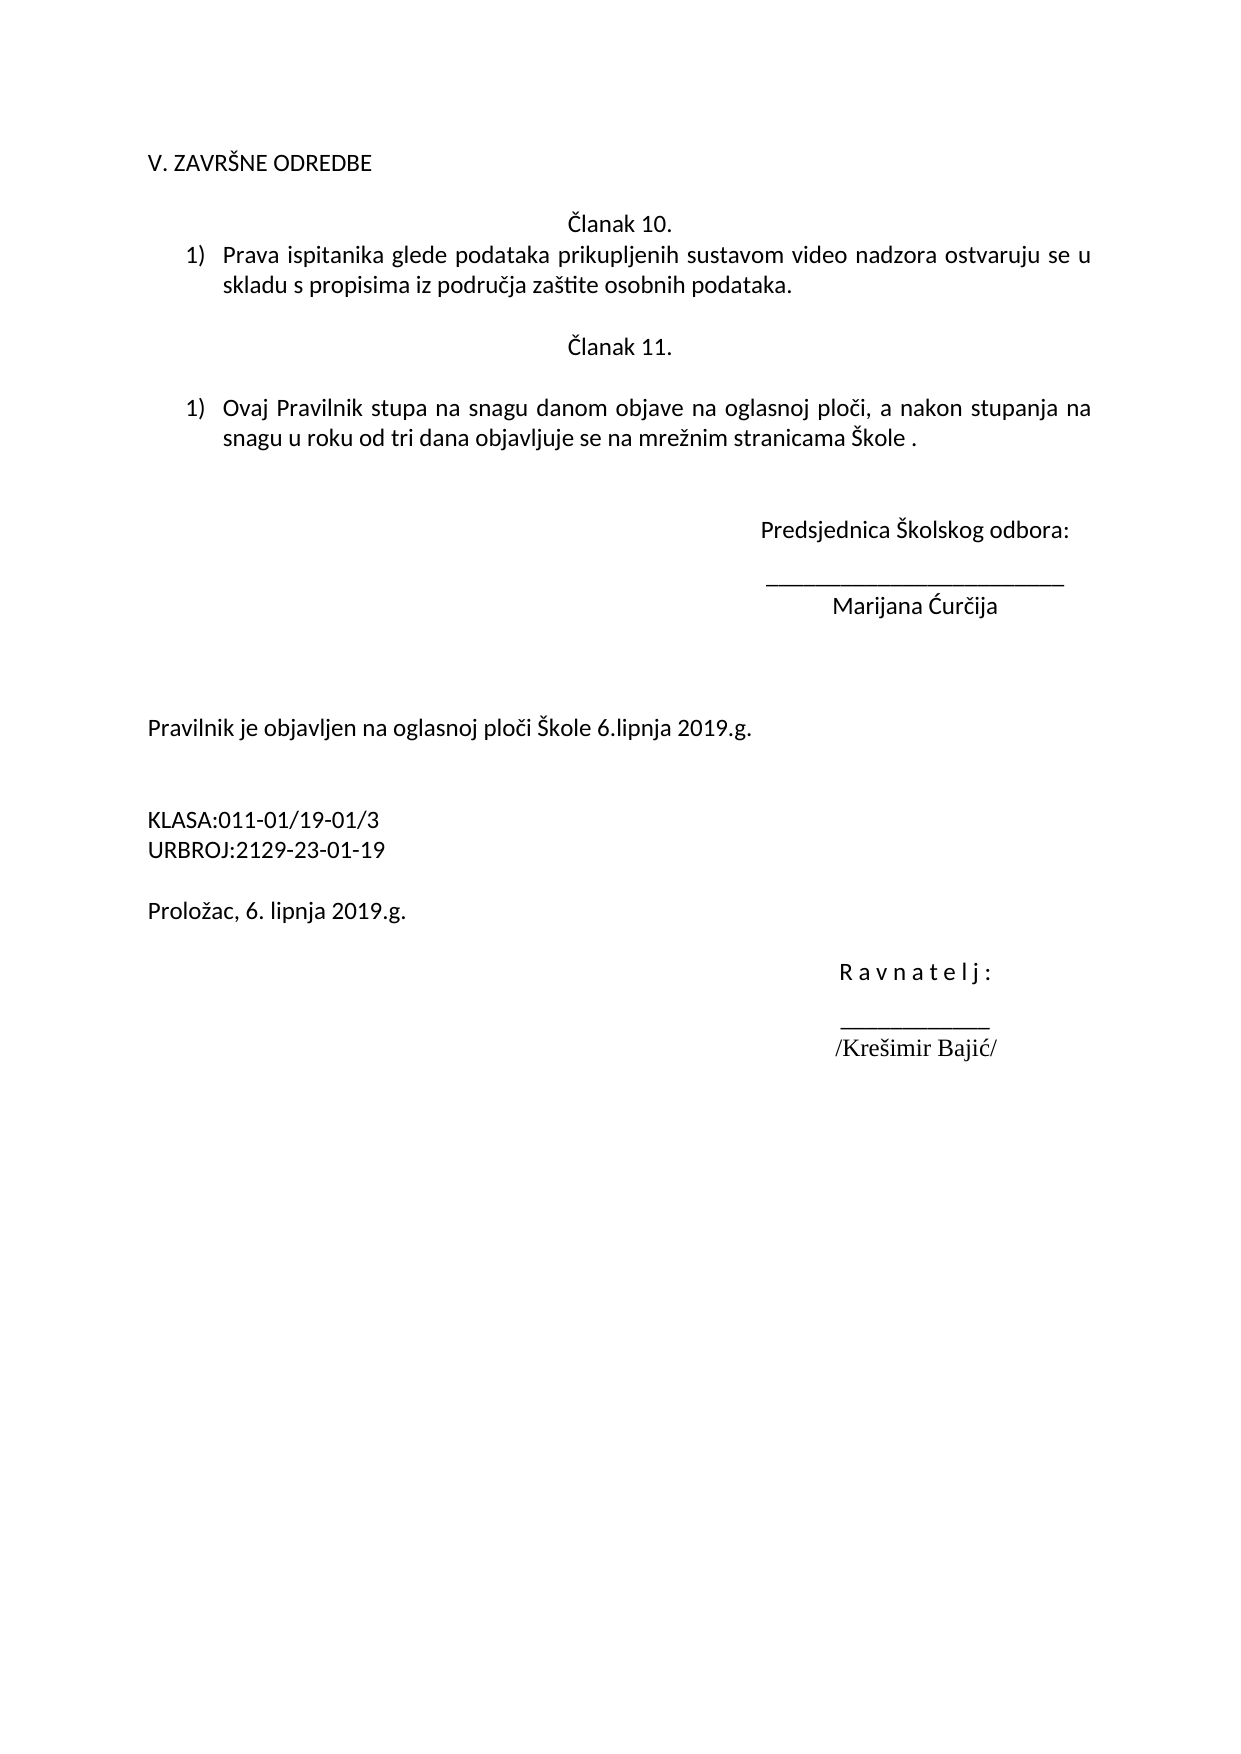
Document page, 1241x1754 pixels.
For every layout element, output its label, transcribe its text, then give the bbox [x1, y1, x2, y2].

text ________________________ [738, 559, 1093, 590]
text Predsjednica Školskog odbora: [738, 514, 1093, 544]
text ____________ [738, 1002, 1093, 1033]
text Pravilnik je objavljen na oglasnoj ploči Škole 6.lipnja 2019.g. [148, 712, 1093, 743]
text Članak 10. [148, 209, 1093, 239]
text /Krešimir Bajić/ [148, 1033, 1093, 1061]
list Ovaj Pravilnik stupa na snagu danom objave na oglasnoj ploči, a nakon stupanja na snagu u roku od tri dana objavljuje se na mrežnim stranicama Škole . [185, 392, 1093, 453]
text Članak 11. [148, 331, 1093, 361]
text KLASA:011-01/19-01/3 [148, 804, 1093, 834]
list Prava ispitanika glede podataka prikupljenih sustavom video nadzora ostvaruju se u skladu s propisima iz područja zaštite osobnih podataka. [185, 239, 1093, 300]
text R a v n a t e l j : [738, 956, 1093, 987]
text URBROJ:2129-23-01-19 [148, 834, 1093, 865]
text Marijana Ćurčija [738, 590, 1093, 621]
text V. ZAVRŠNE ODREDBE [148, 148, 1093, 178]
text Proložac, 6. lipnja 2019.g. [148, 895, 1093, 926]
